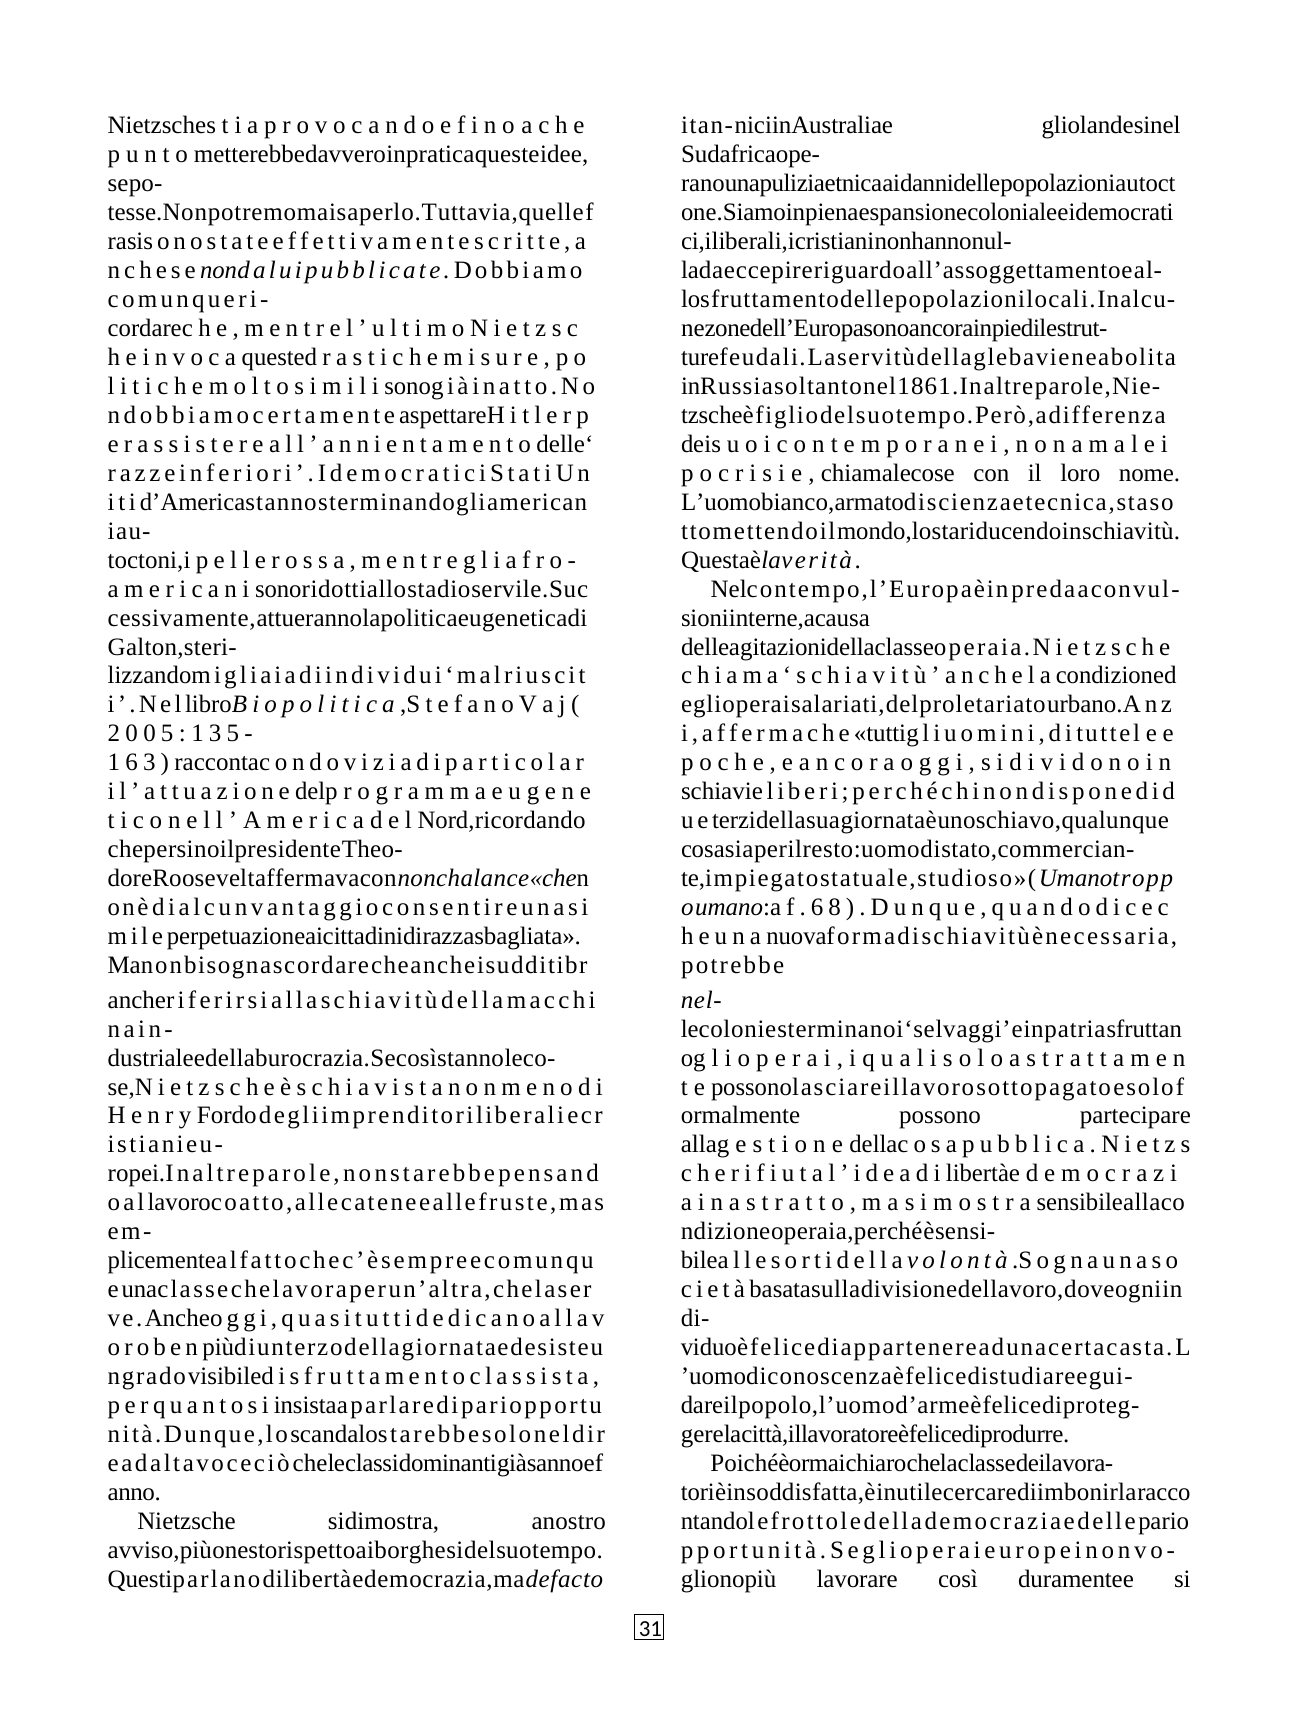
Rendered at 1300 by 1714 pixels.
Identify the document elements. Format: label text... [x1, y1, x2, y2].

text ancheriferirsiallaschiavitùdellamacchinain-dustrialeedellaburocrazia.Secosìstannoleco-se,NietzscheèschiavistanonmenodiHenryFordodegliimprenditoriliberaliecristianieu-ropei.Inaltreparole,nonstarebbepensandoallavorocoatto,allecateneeallefruste,masem-plicementealfattochec’èsempreecomunqueunaclassechelavoraperun’altra,chelaserve.Ancheoggi,quasituttidedicanoallavorobenpiùdiunterzodellagiornataedesisteungradovisibiledisfruttamentoclassista,perquantosiinsistaaparlaredipariopportunità.Dunque,loscandalostarebbesoloneldireadaltavoceciòcheleclassidominantigiàsannoefanno. [107, 985, 606, 1506]
text Nietzsche sidimostra, anostro avviso,piùonestorispettoaiborghesidelsuotempo.Questiparlanodilibertàedemocrazia,madefacto [107, 1506, 606, 1593]
text Nelcontempo,l’Europaèinpredaaconvul-sioniinterne,acausa delleagitazionidellaclasseoperaia.Nietzschechiama‘schiavitù’anchelacondizionedeglioperaisalariati,delproletariatourbano.Anzi,affermache«tuttigliuomini,ditutteleepoche,eancoraoggi,sidividonoinschiavieliberi;perchéchinondisponedidueterzidellasuagiornataèunoschiavo,qualunquecosasiaperilresto:uomodistato,commercian-te,impiegatostatuale,studioso»(Umanotroppoumano:af.68).Dunque,quandodicecheunanuovaformadischiavitùènecessaria,potrebbe [681, 574, 1180, 979]
text nel-lecoloniesterminanoi‘selvaggi’einpatriasfruttanoglioperai,iqualisoloastrattamentepossonolasciareillavorosottopagatoesoloformalmente possono partecipare allagestionedellacosapubblica.Nietzscherifiutal’ideadilibertàedemocraziainastratto,masimostrasensibileallacondizioneoperaia,perchéèsensi-bileallesortidellavolontà.Sognaunasocietàbasatasulladivisionedellavoro,doveogniindi-viduoèfelicediappartenereadunacertacasta.L’uomodiconoscenzaèfelicedistudiareegui-dareilpopolo,l’uomod’armeèfelicediproteg-gerelacittà,illavoratoreèfelicediprodurre. [681, 985, 1191, 1448]
text Nietzschestiaprovocandoefinoachepuntometterebbedavveroinpraticaquesteidee,sepo-tesse.Nonpotremomaisaperlo.Tuttavia,quellefrasisonostateeffettivamentescritte,anchesenondaluipubblicate.Dobbiamocomunqueri-cordareche,mentrel’ultimoNietzscheinvocaquestedrastichemisure,politichemoltosimilisonogiàinatto.NondobbiamocertamenteaspettareHitlerperassistereall’annientamentodelle‘razzeinferiori’.IdemocraticiStatiUnitid’Americastannosterminandogliamericaniau-toctoni,ipellerossa,mentregliafro-americanisonoridottiallostadioservile.Successivamente,attuerannolapoliticaeugeneticadiGalton,steri-lizzandomigliaiadiindividui‘malriusciti’.NellibroBiopolitica,StefanoVaj(2005:135-163)raccontacondoviziadiparticolaril’attuazionedelprogrammaeugeneticonell’AmericadelNord,ricordandochepersinoilpresidenteTheo-doreRooseveltaffermavaconnonchalance«chenonèdialcunvantaggioconsentireunasimileperpetuazioneaicittadinidirazzasbagliata».Manonbisognascordarecheancheisudditibr [107, 110, 595, 979]
text Poichéèormaichiarochelaclassedeilavora-torièinsoddisfatta,èinutilecercarediimbonirlaraccontandolefrottoledellademocraziaedellepariopportunità.Seglioperaieuropeinonvo-glionopiù lavorare così duramentee si [681, 1448, 1191, 1593]
text itan-niciinAustraliae gliolandesinel Sudafricaope-ranounapuliziaetnicaaidannidellepopolazioniautoctone.Siamoinpienaespansionecolonialeeidemocratici,iliberali,icristianinonhannonul-ladaeccepireriguardoall’assoggettamentoeal-losfruttamentodellepopolazionilocali.Inalcu-nezonedell’Europasonoancorainpiedilestrut-turefeudali.LaservitùdellaglebavieneabolitainRussiasoltantonel1861.Inaltreparole,Nie-tzscheèfigliodelsuotempo.Però,adifferenzadeisuoicontemporanei,nonamaleipocrisie,chiamalecose con il loro nome. L’uomobianco,armatodiscienzaetecnica,stasottomettendoilmondo,lostariducendoinschiavitù.Questaèlaverità. [681, 110, 1180, 573]
